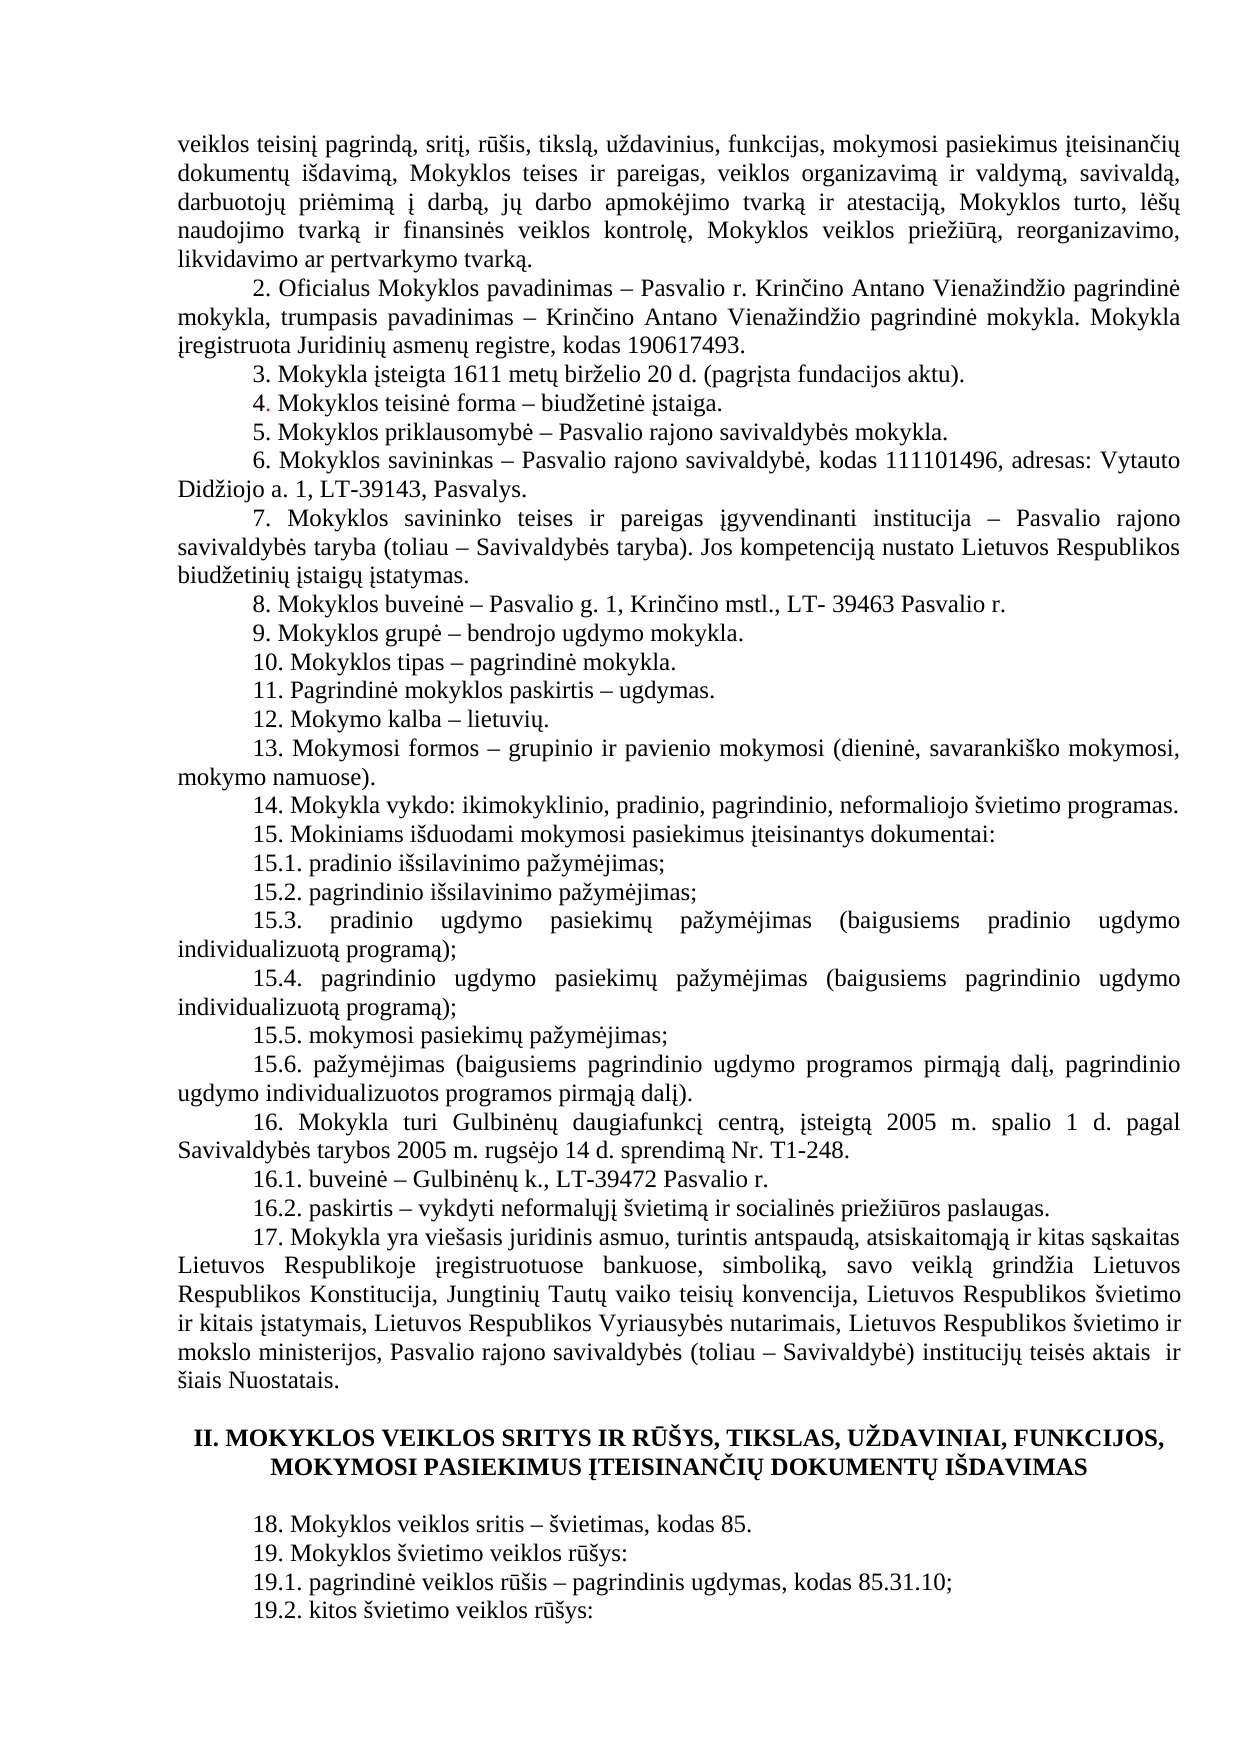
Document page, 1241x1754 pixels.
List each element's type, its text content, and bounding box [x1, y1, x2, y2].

text 4. Mokyklos teisinė forma – biudžetinė įstaiga. [177, 388, 1181, 417]
text 6. Mokyklos savininkas – Pasvalio rajono savivaldybė, kodas 111101496, adresas: Vytauto Didžiojo a. 1, LT-39143, Pasvalys. [177, 445, 1181, 503]
text 5. Mokyklos priklausomybė – Pasvalio rajono savivaldybės mokykla. [177, 417, 1181, 445]
text 14. Mokykla vykdo: ikimokyklinio, pradinio, pagrindinio, neformaliojo švietimo programas. [177, 790, 1181, 819]
text 13. Mokymosi formos – grupinio ir pavienio mokymosi (dieninė, savarankiško mokymosi, mokymo namuose). [177, 733, 1181, 790]
text 10. Mokyklos tipas – pagrindinė mokykla. [177, 647, 1181, 675]
text 15.3. pradinio ugdymo pasiekimų pažymėjimas (baigusiems pradinio ugdymo individualizuotą programą); [177, 905, 1181, 963]
text 15.5. mokymosi pasiekimų pažymėjimas; [177, 1020, 1181, 1049]
text 11. Pagrindinė mokyklos paskirtis – ugdymas. [177, 675, 1181, 704]
text II. MOKYKLOS VEIKLOS SRITYS IR RŪŠYS, TIKSLAS, UŽDAVINIAI, FUNKCIJOS, MOKYMOSI PASIEKIMUS ĮTEISINANČIŲ DOKUMENTŲ IŠDAVIMAS [177, 1423, 1181, 1480]
text 9. Mokyklos grupė – bendrojo ugdymo mokykla. [177, 618, 1181, 647]
text 16.2. paskirtis – vykdyti neformalųjį švietimą ir socialinės priežiūros paslaugas. [177, 1193, 1181, 1222]
text 15.1. pradinio išsilavinimo pažymėjimas; [177, 848, 1181, 877]
text 15.4. pagrindinio ugdymo pasiekimų pažymėjimas (baigusiems pagrindinio ugdymo individualizuotą programą); [177, 963, 1181, 1020]
text 15. Mokiniams išduodami mokymosi pasiekimus įteisinantys dokumentai: [177, 819, 1181, 848]
text 15.6. pažymėjimas (baigusiems pagrindinio ugdymo programos pirmąją dalį, pagrindinio ugdymo individualizuotos programos pirmąją dalį). [177, 1049, 1181, 1107]
text 19.2. kitos švietimo veiklos rūšys: [177, 1595, 1181, 1624]
text 7. Mokyklos savininko teises ir pareigas įgyvendinanti institucija – Pasvalio rajono savivaldybės taryba (toliau – Savivaldybės taryba). Jos kompetenciją nustato Lietuvos Respublikos biudžetinių įstaigų įstatymas. [177, 503, 1181, 589]
text 12. Mokymo kalba – lietuvių. [177, 704, 1181, 733]
text 3. Mokykla įsteigta 1611 metų birželio 20 d. (pagrįsta fundacijos aktu). [177, 359, 1181, 388]
text 8. Mokyklos buveinė – Pasvalio g. 1, Krinčino mstl., LT- 39463 Pasvalio r. [177, 589, 1181, 618]
text 17. Mokykla yra viešasis juridinis asmuo, turintis antspaudą, atsiskaitomąją ir kitas sąskaitas Lietuvos Respublikoje įregistruotuose bankuose, simboliką, savo veiklą grindžia Lietuvos Respublikos Konstitucija, Jungtinių Tautų vaiko teisių konvencija, Lietuvos Respublikos švietimo ir kitais įstatymais, Lietuvos Respublikos Vyriausybės nutarimais, Lietuvos Respublikos švietimo ir mokslo ministerijos, Pasvalio rajono savivaldybės (toliau – Savivaldybė) institucijų teisės aktais ir šiais Nuostatais. [177, 1222, 1181, 1394]
text 16.1. buveinė – Gulbinėnų k., LT-39472 Pasvalio r. [177, 1164, 1181, 1193]
text 16. Mokykla turi Gulbinėnų daugiafunkcį centrą, įsteigtą 2005 m. spalio 1 d. pagal Savivaldybės tarybos 2005 m. rugsėjo 14 d. sprendimą Nr. T1-248. [177, 1107, 1181, 1164]
text 19.1. pagrindinė veiklos rūšis – pagrindinis ugdymas, kodas 85.31.10; [177, 1567, 1181, 1595]
text 15.2. pagrindinio išsilavinimo pažymėjimas; [177, 877, 1181, 905]
text 2. Oficialus Mokyklos pavadinimas – Pasvalio r. Krinčino Antano Vienažindžio pagrindinė mokykla, trumpasis pavadinimas – Krinčino Antano Vienažindžio pagrindinė mokykla. Mokykla įregistruota Juridinių asmenų registre, kodas 190617493. [177, 273, 1181, 359]
text veiklos teisinį pagrindą, sritį, rūšis, tikslą, uždavinius, funkcijas, mokymosi pasiekimus įteisinančių dokumentų išdavimą, Mokyklos teises ir pareigas, veiklos organizavimą ir valdymą, savivaldą, darbuotojų priėmimą į darbą, jų darbo apmokėjimo tvarką ir atestaciją, Mokyklos turto, lėšų naudojimo tvarką ir finansinės veiklos kontrolę, Mokyklos veiklos priežiūrą, reorganizavimo, likvidavimo ar pertvarkymo tvarką. [177, 129, 1181, 273]
text 18. Mokyklos veiklos sritis – švietimas, kodas 85. [177, 1509, 1181, 1538]
text 19. Mokyklos švietimo veiklos rūšys: [177, 1538, 1181, 1567]
